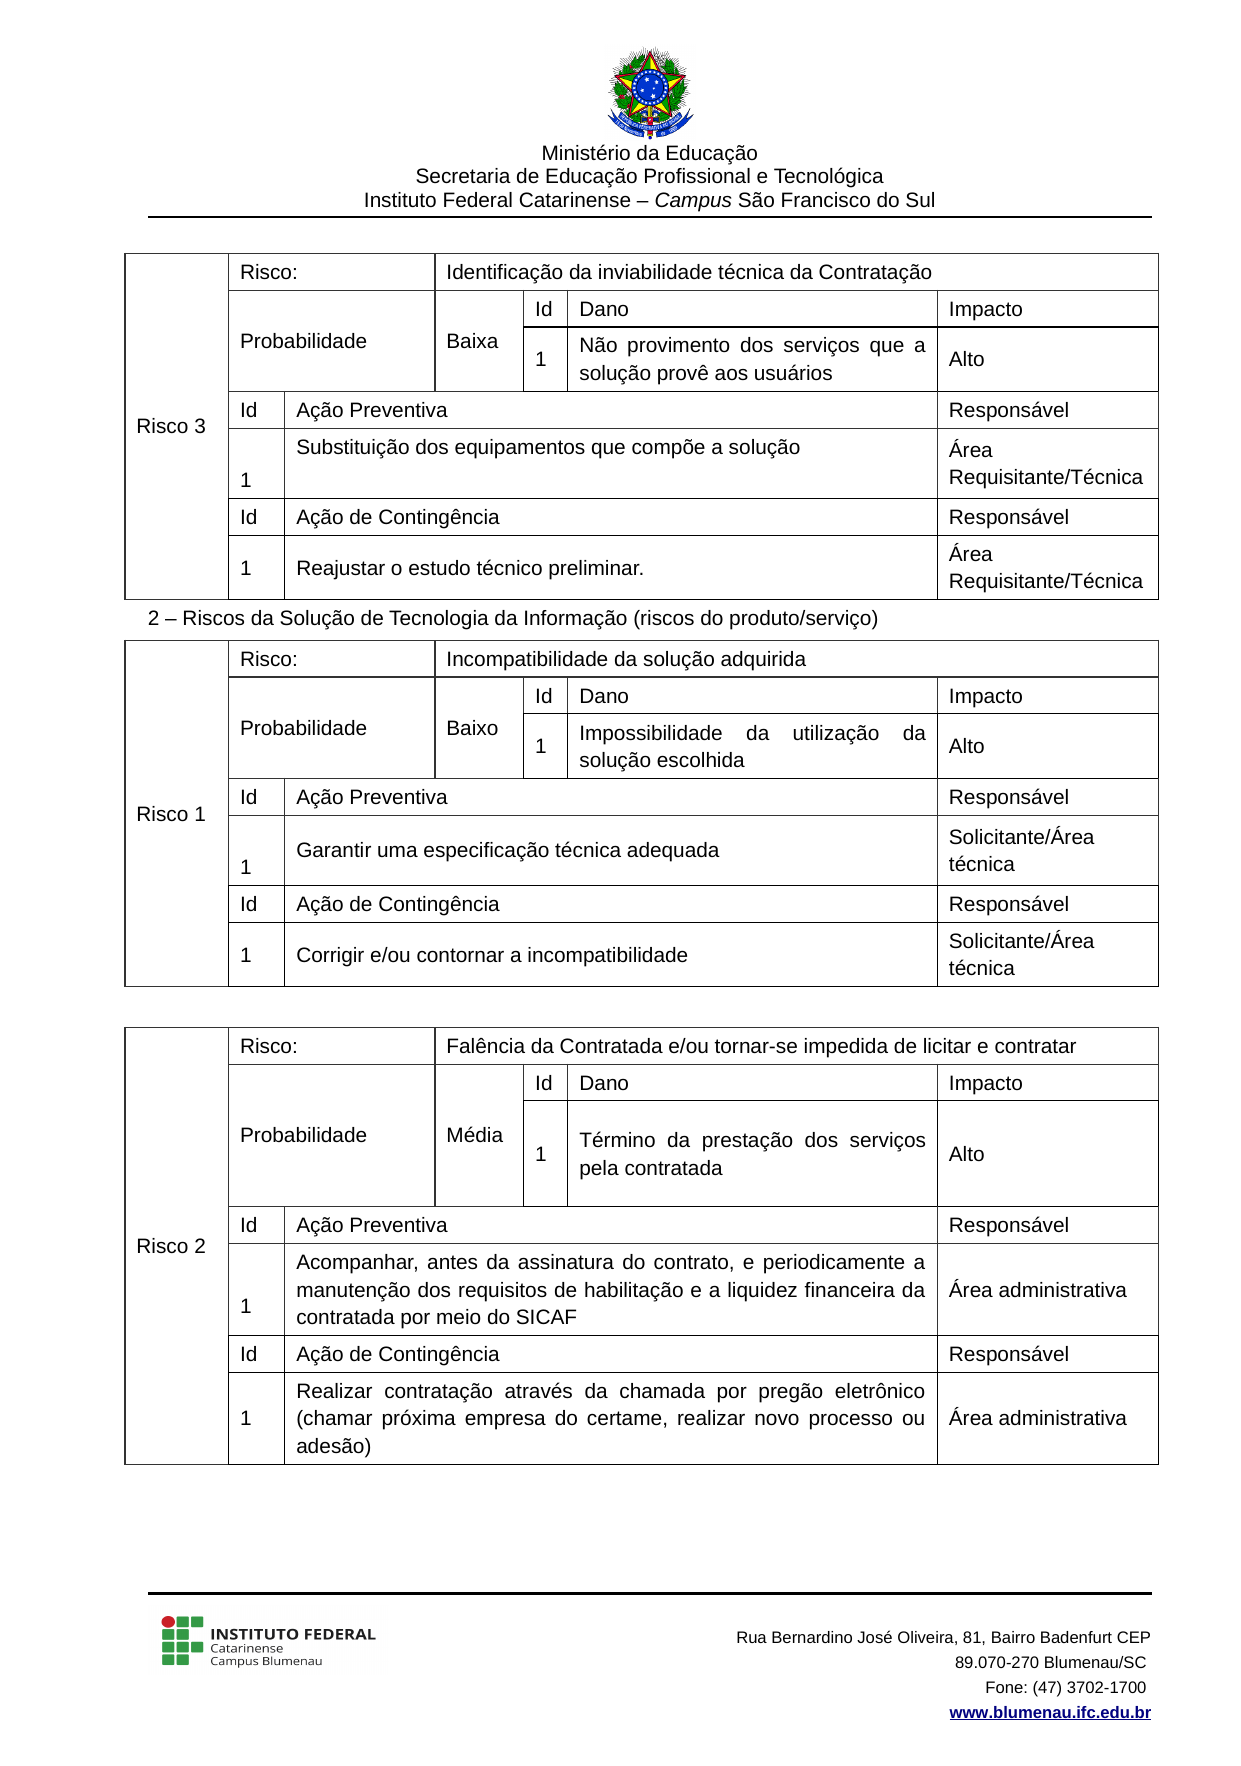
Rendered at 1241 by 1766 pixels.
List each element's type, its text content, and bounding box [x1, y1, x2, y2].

table_cell Responsável [938, 392, 1158, 428]
table_cell Responsável [938, 1207, 1158, 1243]
table_cell Alto [938, 328, 1158, 391]
table_cell Ação de Contingência [285, 886, 937, 922]
table_cell Solicitante/Área técnica [938, 816, 1158, 885]
table_cell 1 [229, 816, 284, 885]
table_header Identificação da inviabilidade técnica da Contratação [436, 254, 1158, 289]
table_header Risco 1 [126, 641, 228, 986]
picture [149, 1605, 389, 1675]
table_cell 1 [524, 1101, 567, 1206]
table_cell Impacto [938, 1065, 1158, 1100]
table_cell Alto [938, 714, 1158, 778]
table_cell 1 [524, 328, 567, 391]
table_cell Id [524, 291, 567, 326]
table_cell Ação de Contingência [285, 1336, 937, 1372]
table_cell Ação Preventiva [285, 779, 937, 814]
table_cell Corrigir e/ou contornar a incompatibilidade [285, 923, 937, 986]
text 2 – Riscos da Solução de Tecnologia da Informação (riscos do produto/serviço) [148, 606, 1152, 630]
table_cell Responsável [938, 779, 1158, 814]
table_cell Probabilidade [229, 678, 434, 778]
table_cell Dano [568, 678, 937, 713]
table_cell Término da prestação dos serviços pela contratada [568, 1101, 937, 1206]
table_cell Impacto [938, 678, 1158, 713]
table_cell Id [229, 779, 284, 814]
table_cell Impacto [938, 291, 1158, 326]
table_cell Realizar contratação através da chamada por pregão eletrônico (chamar próxima empresa do certame, realizar novo processo ou adesão) [285, 1373, 937, 1464]
table_cell Garantir uma especificação técnica adequada [285, 816, 937, 885]
table_header Falência da Contratada e/ou tornar-se impedida de licitar e contratar [436, 1028, 1158, 1063]
table_cell Baixa [436, 291, 523, 391]
table_header Incompatibilidade da solução adquirida [436, 641, 1158, 676]
table_cell Id [524, 678, 567, 713]
table_cell Área Requisitante/Técnica [938, 536, 1158, 599]
table_cell Id [229, 1207, 284, 1243]
table_cell Impossibilidade da utilização da solução escolhida [568, 714, 937, 778]
table_cell 1 [229, 536, 284, 599]
table_cell 1 [229, 429, 284, 498]
table_cell 1 [229, 1373, 284, 1464]
table_cell 1 [229, 923, 284, 986]
table_cell Área administrativa [938, 1373, 1158, 1464]
table_cell 1 [524, 714, 567, 778]
table_cell Média [436, 1065, 523, 1206]
table_cell Dano [568, 1065, 937, 1100]
table_cell Probabilidade [229, 291, 434, 391]
table_cell Id [229, 499, 284, 535]
table_cell Responsável [938, 499, 1158, 535]
table_header Risco 2 [126, 1028, 228, 1464]
table_cell Responsável [938, 886, 1158, 922]
table_cell Ação Preventiva [285, 392, 937, 428]
table_cell Baixo [436, 678, 523, 778]
table_header Risco: [229, 641, 434, 676]
table_cell Id [229, 886, 284, 922]
table_cell Responsável [938, 1336, 1158, 1372]
table_cell Não provimento dos serviços que a solução provê aos usuários [568, 328, 937, 391]
table_cell Alto [938, 1101, 1158, 1206]
table_header Risco 3 [126, 254, 228, 599]
table_cell Ação Preventiva [285, 1207, 937, 1243]
table_cell Solicitante/Área técnica [938, 923, 1158, 986]
table_cell Id [524, 1065, 567, 1100]
table_cell Acompanhar, antes da assinatura do contrato, e periodicamente a manutenção dos requisitos de habilitação e a liquidez financeira da contratada por meio do SICAF [285, 1244, 937, 1335]
table_header Risco: [229, 254, 434, 289]
table_cell Ação de Contingência [285, 499, 937, 535]
table_header Risco: [229, 1028, 434, 1063]
table_cell Dano [568, 291, 937, 326]
table_cell Id [229, 392, 284, 428]
table_cell Probabilidade [229, 1065, 434, 1206]
table_cell 1 [229, 1244, 284, 1335]
picture [603, 44, 696, 141]
table_cell Área administrativa [938, 1244, 1158, 1335]
table_cell Reajustar o estudo técnico preliminar. [285, 536, 937, 599]
table_cell Substituição dos equipamentos que compõe a solução [285, 429, 937, 498]
table_cell Área Requisitante/Técnica [938, 429, 1158, 498]
table_cell Id [229, 1336, 284, 1372]
